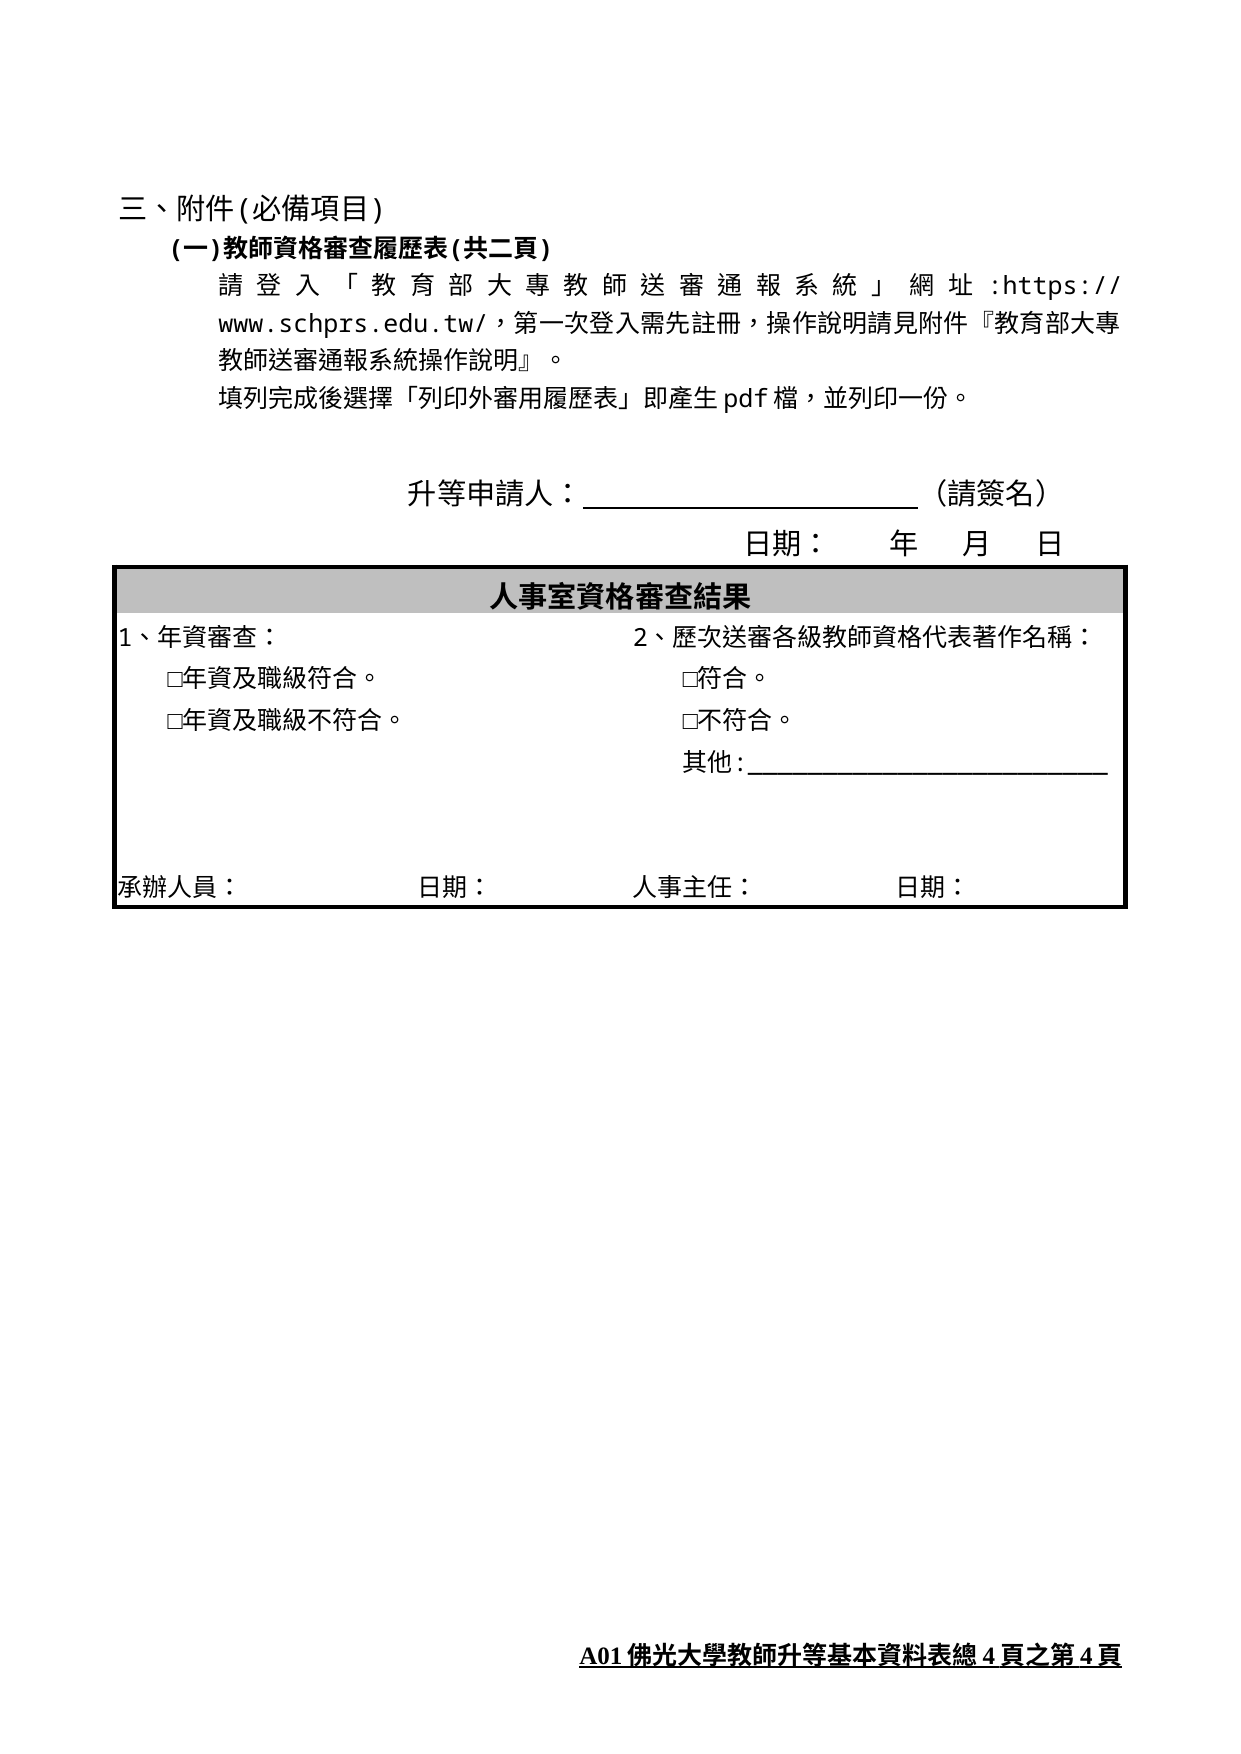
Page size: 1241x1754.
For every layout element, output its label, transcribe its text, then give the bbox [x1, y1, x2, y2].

text 請登入「教育部大專教師送審通報系統」網址:https://www.schprs.edu.tw/，第一次登入需先註冊，操作說明請見附件『教育部大專教師送審通報系統操作說明』。 [218, 264, 1122, 377]
text 升等申請人： （請簽名） [118, 464, 1064, 514]
table_cell 2、歷次送審各級教師資格代表著作名稱： □符合。 □不符合。 其他:________________________ 人事主任： 日期： [630, 613, 1123, 904]
text (一)教師資格審查履歷表(共二頁) [118, 227, 1122, 264]
table_header 人事室資格審查結果 [117, 569, 1123, 613]
text 日期： 年 月 日 [118, 514, 1064, 564]
text 填列完成後選擇「列印外審用履歷表」即產生pdf檔，並列印一份。 [218, 377, 1122, 414]
text 三、附件(必備項目) [118, 189, 1122, 227]
table_cell 1、年資審查： □年資及職級符合。 □年資及職級不符合。 承辦人員： 日期： [117, 613, 630, 904]
